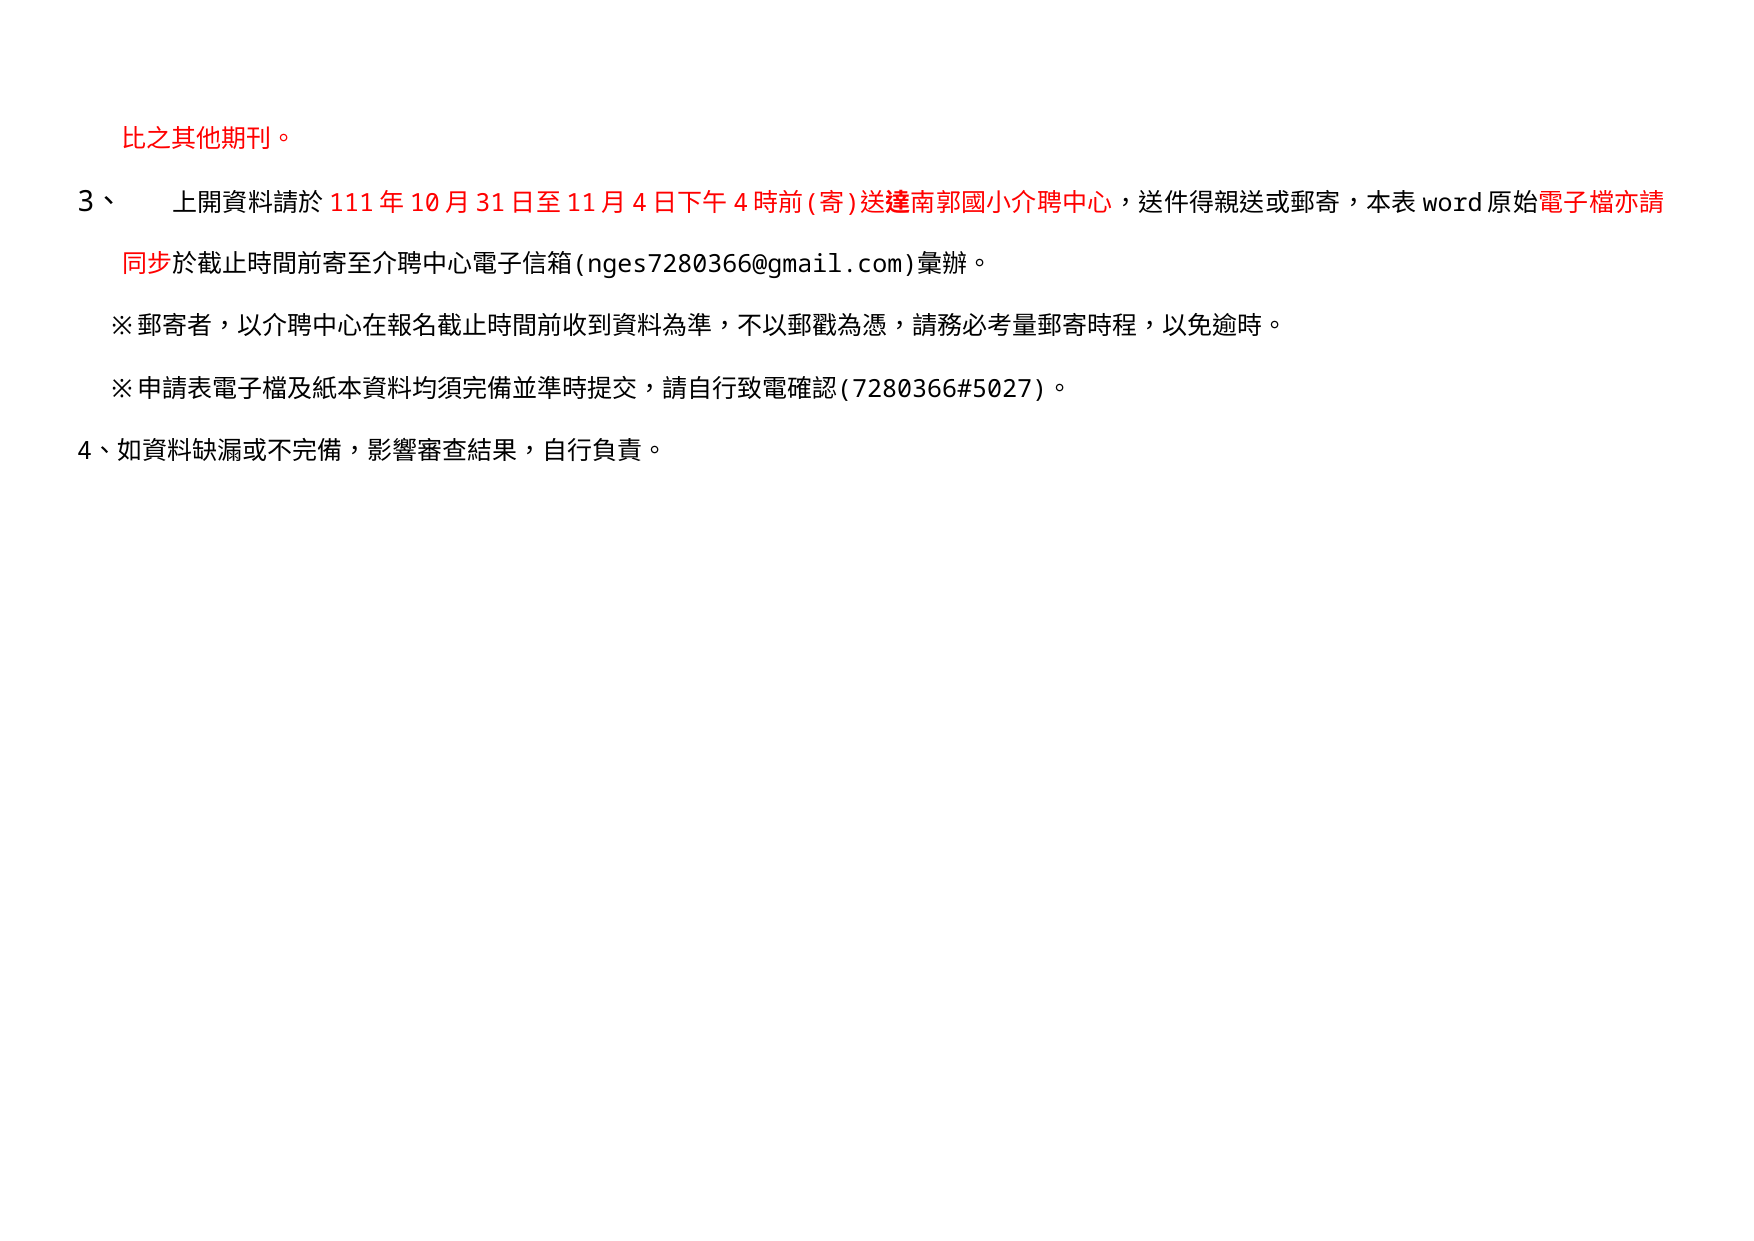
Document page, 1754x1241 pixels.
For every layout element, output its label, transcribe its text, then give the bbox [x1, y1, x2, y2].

text ※郵寄者，以介聘中心在報名截止時間前收到資料為準，不以郵戳為憑，請務必考量郵寄時程，以免逾時。 [77, 282, 1665, 345]
text ※申請表電子檔及紙本資料均須完備並準時提交，請自行致電確認(7280366#5027)。 [77, 345, 1665, 407]
list 比之其他期刊。 [77, 95, 1665, 157]
text 4、如資料缺漏或不完備，影響審查結果，自行負責。 [77, 407, 1665, 470]
list 上開資料請於111年10月31日至11月4日下午4時前(寄)送達南郭國小介聘中心，送件得親送或郵寄，本表word原始電子檔亦請同步於截止時間前寄至介聘中心電子信箱(nges7280366@gmail.com)彙辦。 [77, 157, 1665, 282]
